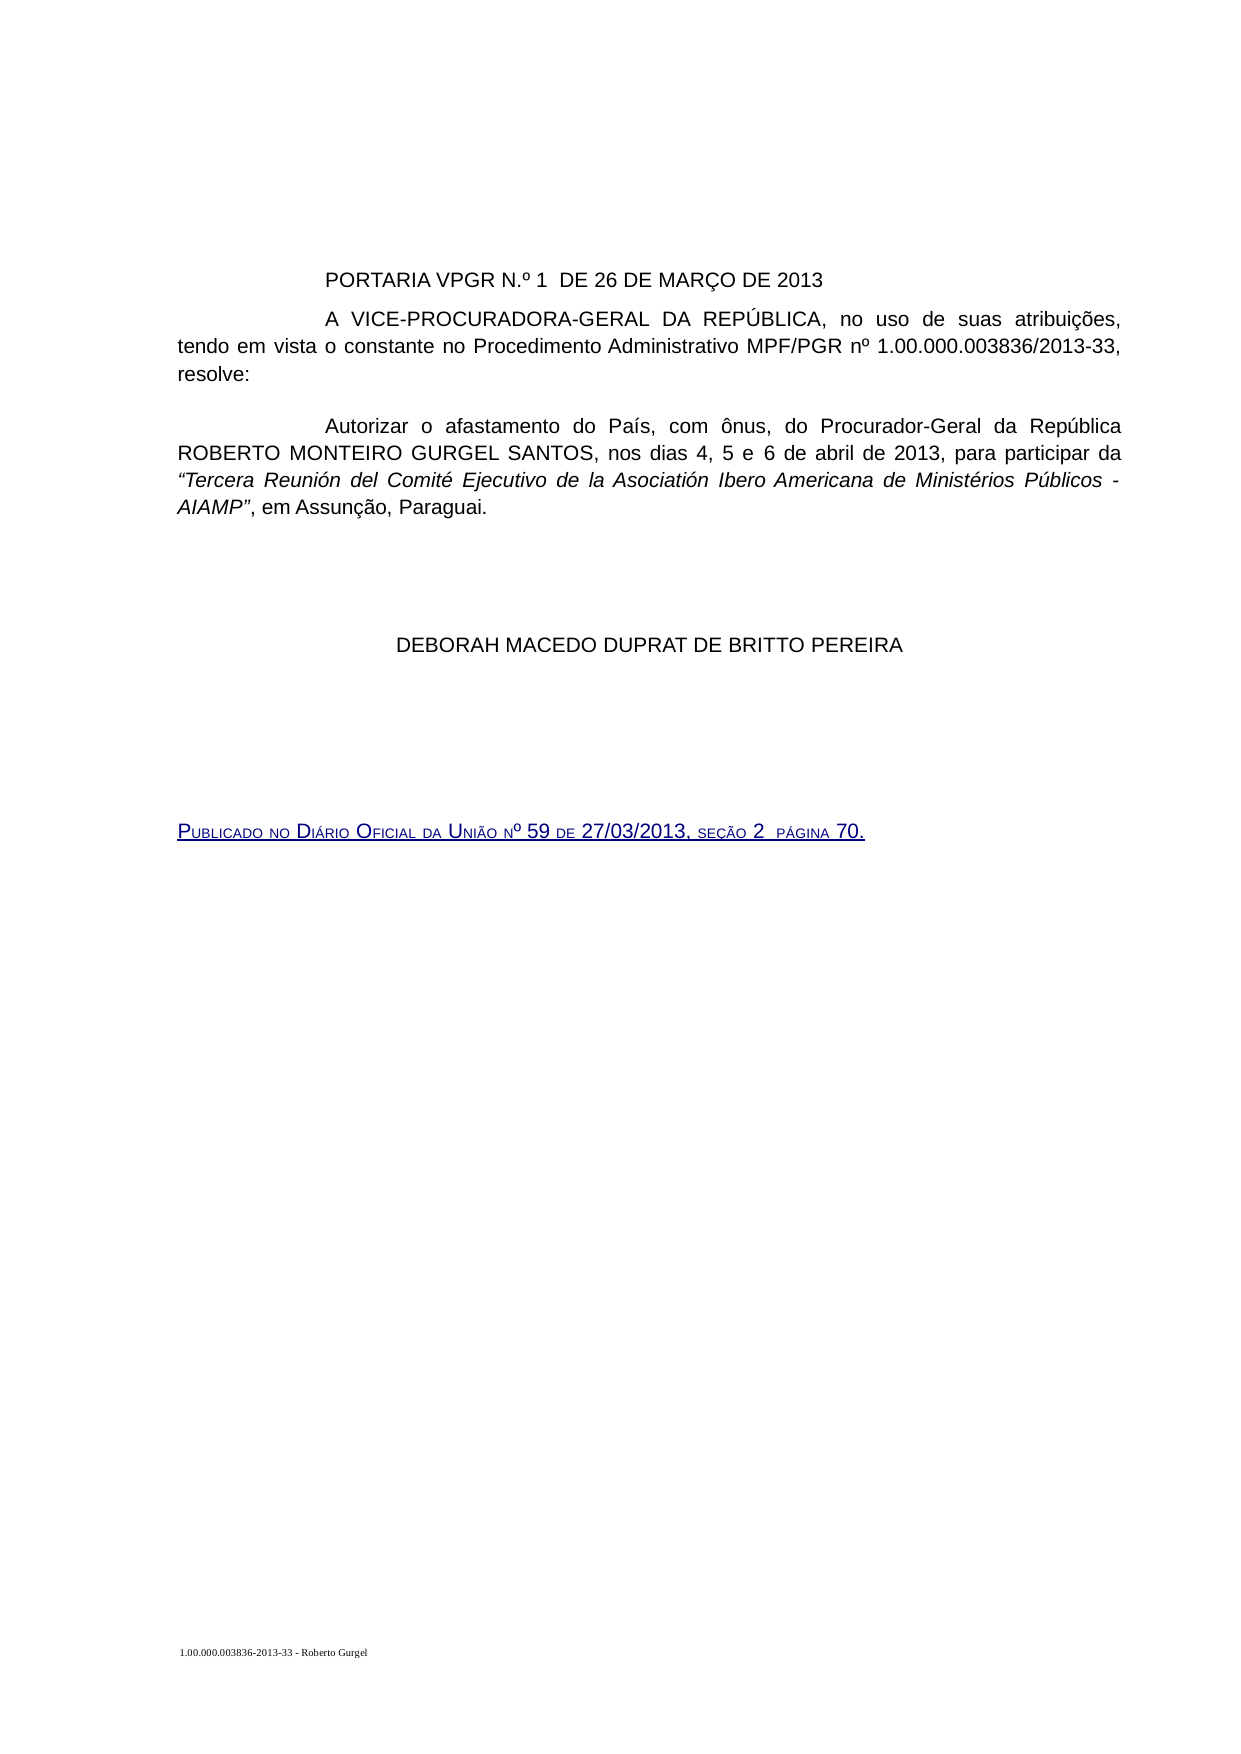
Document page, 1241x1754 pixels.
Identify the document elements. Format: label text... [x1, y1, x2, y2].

text Publicado no Diário Oficial da União nº 59 de 27/03/2013, seção 2 página 70. [177, 818, 1220, 843]
text PORTARIA VPGR N.º 1 DE 26 DE MARÇO DE 2013 [177, 266, 1122, 293]
text Autorizar o afastamento do País, com ônus, do Procurador-Geral da República ROBERTO MONTEIRO GURGEL SANTOS, nos dias 4, 5 e 6 de abril de 2013, para participar da “Tercera Reunión del Comité Ejecutivo de la Asociatión Ibero Americana de Ministérios Públicos - AIAMP”, em Assunção, Paraguai. [177, 411, 1122, 520]
text A VICE-PROCURADORA-GERAL DA REPÚBLICA, no uso de suas atribuições, tendo em vista o constante no Procedimento Administrativo MPF/PGR nº 1.00.000.003836/2013-33, resolve: [177, 305, 1122, 386]
text DEBORAH MACEDO DUPRAT DE BRITTO PEREIRA [177, 633, 1122, 657]
text 1.00.000.003836-2013-33 - Roberto Gurgel [179, 1636, 643, 1657]
